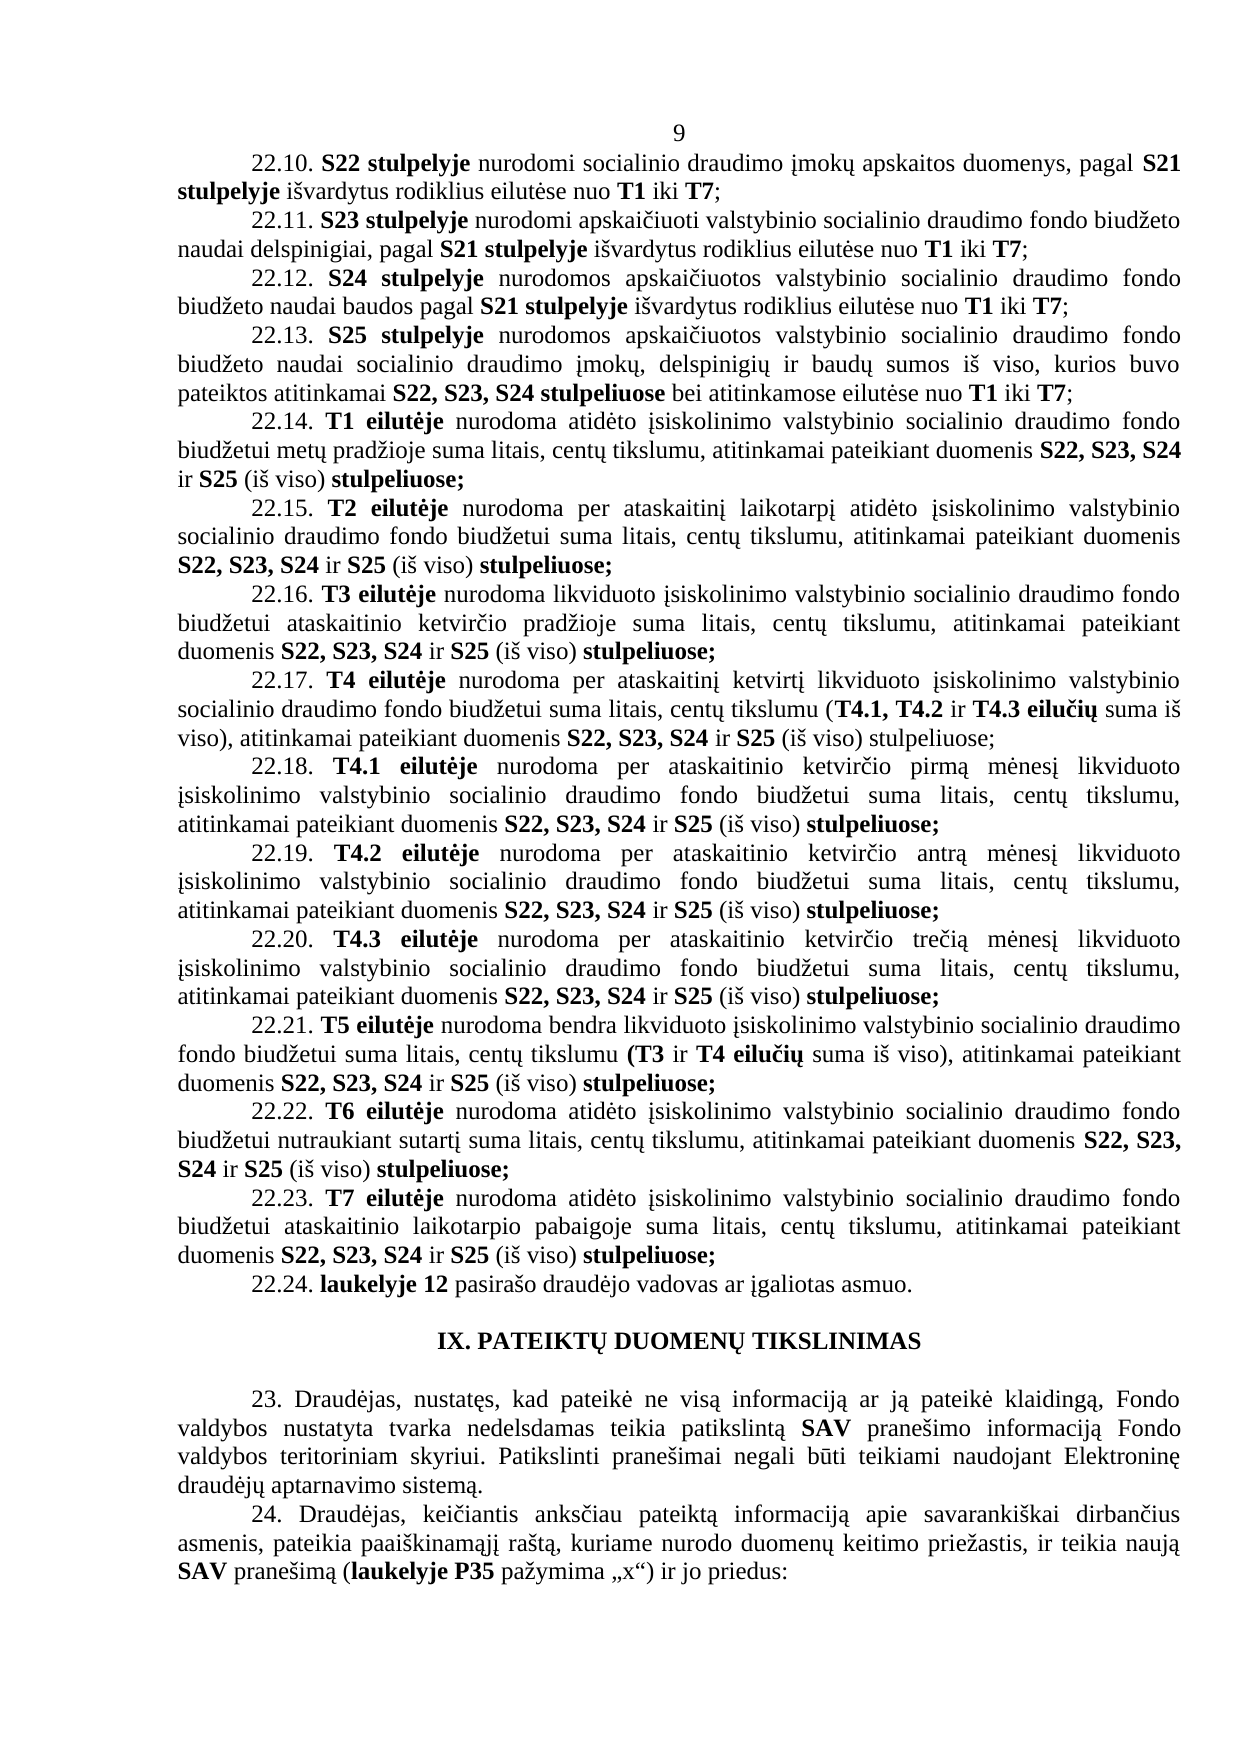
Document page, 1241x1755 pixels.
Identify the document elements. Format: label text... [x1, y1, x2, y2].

text 22.11. S23 stulpelyje nurodomi apskaičiuoti valstybinio socialinio draudimo fondo biudžeto naudai delspinigiai, pagal S21 stulpelyje išvardytus rodiklius eilutėse nuo T1 iki T7; [177, 205, 1181, 263]
text 22.15. T2 eilutėje nurodoma per ataskaitinį laikotarpį atidėto įsiskolinimo valstybinio socialinio draudimo fondo biudžetui suma litais, centų tikslumu, atitinkamai pateikiant duomenis S22, S23, S24 ir S25 (iš viso) stulpeliuose; [177, 493, 1181, 579]
text 23. Draudėjas, nustatęs, kad pateikė ne visą informaciją ar ją pateikė klaidingą, Fondo valdybos nustatyta tvarka nedelsdamas teikia patikslintą SAV pranešimo informaciją Fondo valdybos teritoriniam skyriui. Patikslinti pranešimai negali būti teikiami naudojant Elektroninę draudėjų aptarnavimo sistemą. [177, 1384, 1181, 1499]
text 22.24. laukelyje 12 pasirašo draudėjo vadovas ar įgaliotas asmuo. [177, 1269, 1181, 1298]
text 22.13. S25 stulpelyje nurodomos apskaičiuotos valstybinio socialinio draudimo fondo biudžeto naudai socialinio draudimo įmokų, delspinigių ir baudų sumos iš viso, kurios buvo pateiktos atitinkamai S22, S23, S24 stulpeliuose bei atitinkamose eilutėse nuo T1 iki T7; [177, 320, 1181, 406]
text 22.19. T4.2 eilutėje nurodoma per ataskaitinio ketvirčio antrą mėnesį likviduoto įsiskolinimo valstybinio socialinio draudimo fondo biudžetui suma litais, centų tikslumu, atitinkamai pateikiant duomenis S22, S23, S24 ir S25 (iš viso) stulpeliuose; [177, 838, 1181, 924]
text IX. PATEIKTŲ DUOMENŲ TIKSLINIMAS [177, 1326, 1181, 1355]
text 22.22. T6 eilutėje nurodoma atidėto įsiskolinimo valstybinio socialinio draudimo fondo biudžetui nutraukiant sutartį suma litais, centų tikslumu, atitinkamai pateikiant duomenis S22, S23, S24 ir S25 (iš viso) stulpeliuose; [177, 1096, 1181, 1183]
text 22.16. T3 eilutėje nurodoma likviduoto įsiskolinimo valstybinio socialinio draudimo fondo biudžetui ataskaitinio ketvirčio pradžioje suma litais, centų tikslumu, atitinkamai pateikiant duomenis S22, S23, S24 ir S25 (iš viso) stulpeliuose; [177, 579, 1181, 665]
text 22.23. T7 eilutėje nurodoma atidėto įsiskolinimo valstybinio socialinio draudimo fondo biudžetui ataskaitinio laikotarpio pabaigoje suma litais, centų tikslumu, atitinkamai pateikiant duomenis S22, S23, S24 ir S25 (iš viso) stulpeliuose; [177, 1183, 1181, 1269]
text 22.20. T4.3 eilutėje nurodoma per ataskaitinio ketvirčio trečią mėnesį likviduoto įsiskolinimo valstybinio socialinio draudimo fondo biudžetui suma litais, centų tikslumu, atitinkamai pateikiant duomenis S22, S23, S24 ir S25 (iš viso) stulpeliuose; [177, 924, 1181, 1010]
text 22.21. T5 eilutėje nurodoma bendra likviduoto įsiskolinimo valstybinio socialinio draudimo fondo biudžetui suma litais, centų tikslumu (T3 ir T4 eilučių suma iš viso), atitinkamai pateikiant duomenis S22, S23, S24 ir S25 (iš viso) stulpeliuose; [177, 1010, 1181, 1096]
text 22.12. S24 stulpelyje nurodomos apskaičiuotos valstybinio socialinio draudimo fondo biudžeto naudai baudos pagal S21 stulpelyje išvardytus rodiklius eilutėse nuo T1 iki T7; [177, 263, 1181, 320]
text 22.10. S22 stulpelyje nurodomi socialinio draudimo įmokų apskaitos duomenys, pagal S21 stulpelyje išvardytus rodiklius eilutėse nuo T1 iki T7; [177, 148, 1181, 205]
text 24. Draudėjas, keičiantis anksčiau pateiktą informaciją apie savarankiškai dirbančius asmenis, pateikia paaiškinamąjį raštą, kuriame nurodo duomenų keitimo priežastis, ir teikia naują SAV pranešimą (laukelyje P35 pažymima „x“) ir jo priedus: [177, 1499, 1181, 1585]
text 22.14. T1 eilutėje nurodoma atidėto įsiskolinimo valstybinio socialinio draudimo fondo biudžetui metų pradžioje suma litais, centų tikslumu, atitinkamai pateikiant duomenis S22, S23, S24 ir S25 (iš viso) stulpeliuose; [177, 406, 1181, 493]
text 22.18. T4.1 eilutėje nurodoma per ataskaitinio ketvirčio pirmą mėnesį likviduoto įsiskolinimo valstybinio socialinio draudimo fondo biudžetui suma litais, centų tikslumu, atitinkamai pateikiant duomenis S22, S23, S24 ir S25 (iš viso) stulpeliuose; [177, 751, 1181, 838]
text 22.17. T4 eilutėje nurodoma per ataskaitinį ketvirtį likviduoto įsiskolinimo valstybinio socialinio draudimo fondo biudžetui suma litais, centų tikslumu (T4.1, T4.2 ir T4.3 eilučių suma iš viso), atitinkamai pateikiant duomenis S22, S23, S24 ir S25 (iš viso) stulpeliuose; [177, 665, 1181, 751]
